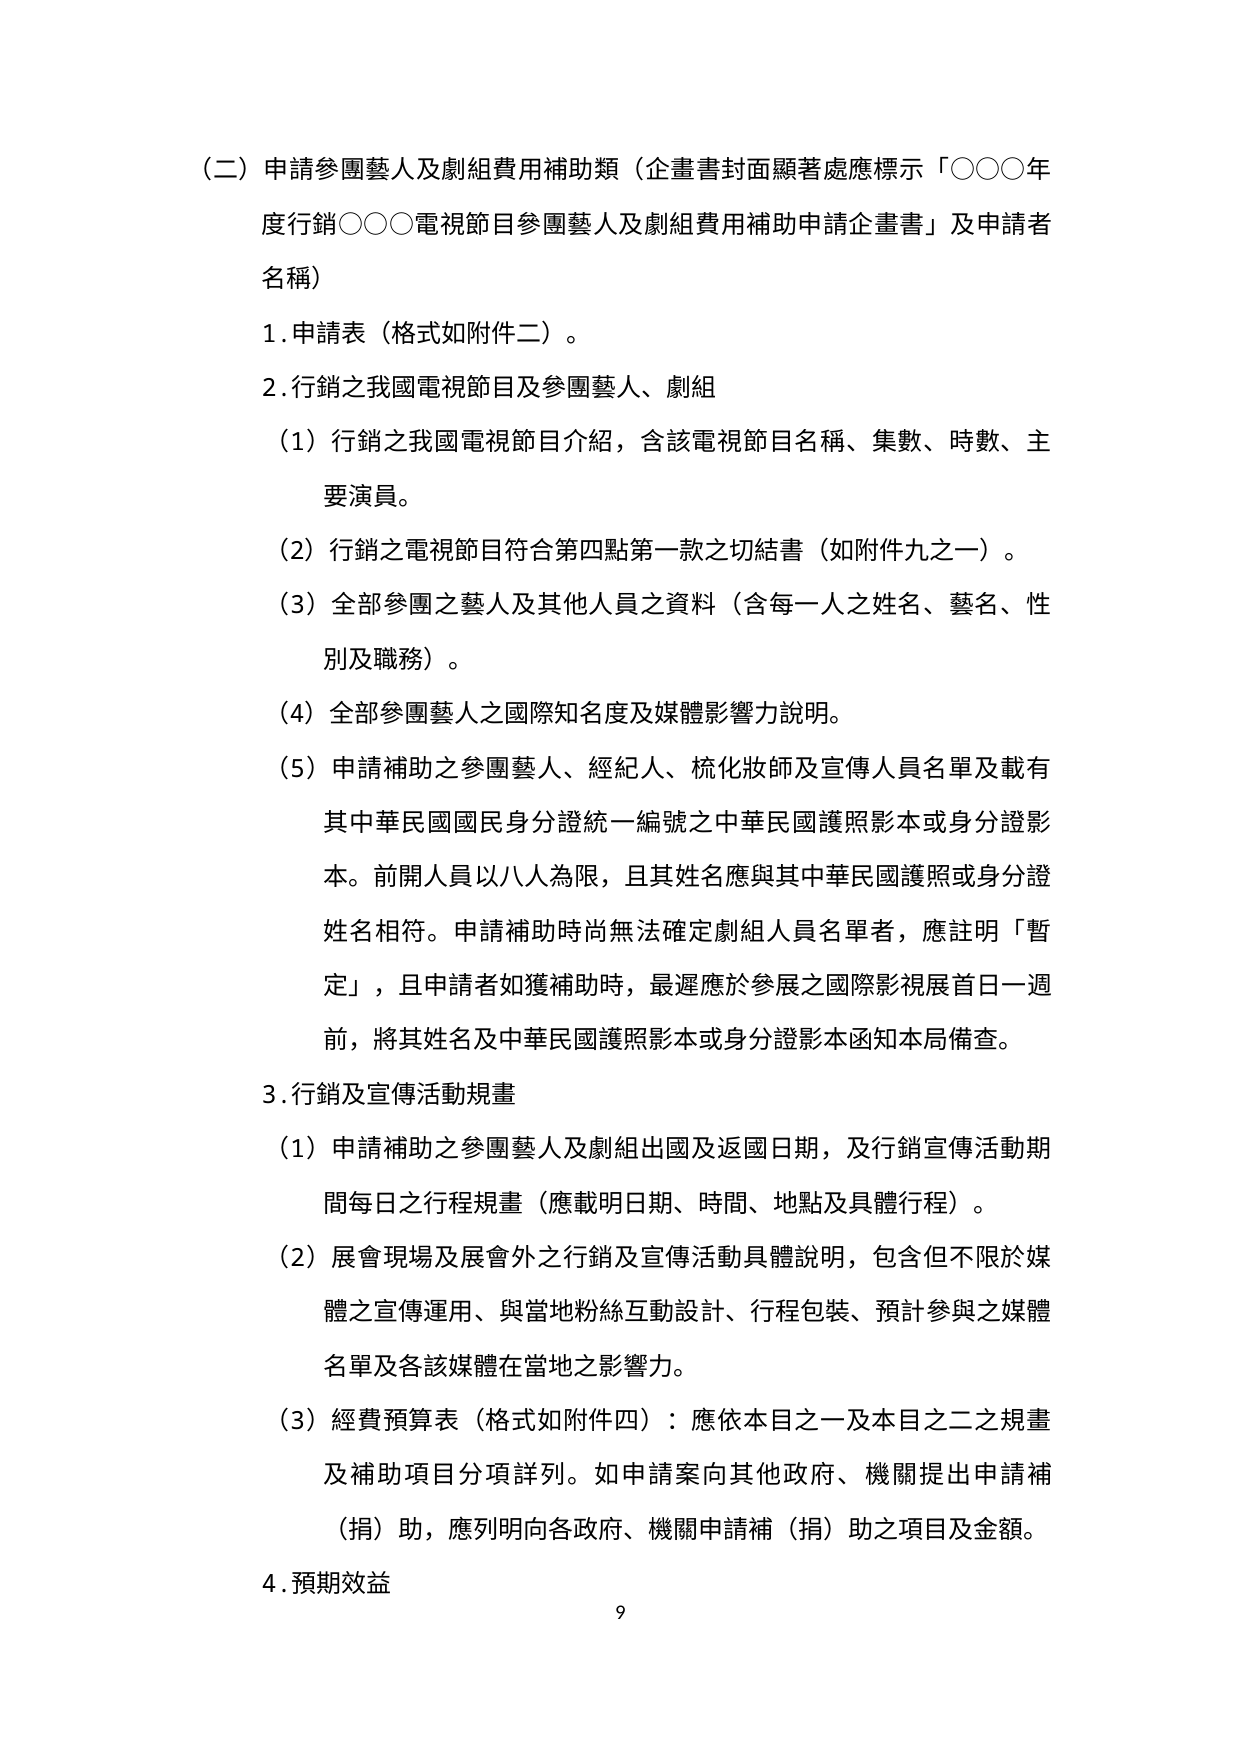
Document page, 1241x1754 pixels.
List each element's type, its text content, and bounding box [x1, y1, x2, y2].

text （2）展會現場及展會外之行銷及宣傳活動具體說明，包含但不限於媒體之宣傳運用、與當地粉絲互動設計、行程包裝、預計參與之媒體名單及各該媒體在當地之影響力。 [264, 1237, 1053, 1382]
text （1）行銷之我國電視節目介紹，含該電視節目名稱、集數、時數、主要演員。 [264, 422, 1053, 512]
text 2.行銷之我國電視節目及參團藝人、劇組 [261, 367, 1053, 404]
text （4）全部參團藝人之國際知名度及媒體影響力說明。 [264, 694, 1053, 730]
text （3）經費預算表（格式如附件四）：應依本目之一及本目之二之規畫及補助項目分項詳列。如申請案向其他政府、機關提出申請補（捐）助，應列明向各政府、機關申請補（捐）助之項目及金額。 [264, 1401, 1053, 1546]
text （1）申請補助之參團藝人及劇組出國及返國日期，及行銷宣傳活動期間每日之行程規畫（應載明日期、時間、地點及具體行程）。 [264, 1129, 1053, 1219]
text 3.行銷及宣傳活動規畫 [261, 1074, 1053, 1111]
text （5）申請補助之參團藝人、經紀人、梳化妝師及宣傳人員名單及載有其中華民國國民身分證統一編號之中華民國護照影本或身分證影本。前開人員以八人為限，且其姓名應與其中華民國護照或身分證姓名相符。申請補助時尚無法確定劇組人員名單者，應註明「暫定」，且申請者如獲補助時，最遲應於參展之國際影視展首日一週前，將其姓名及中華民國護照影本或身分證影本函知本局備查。 [264, 748, 1053, 1056]
text 4.預期效益 [261, 1564, 1053, 1600]
text （2）行銷之電視節目符合第四點第一款之切結書（如附件九之一）。 [264, 531, 1053, 567]
text （3）全部參團之藝人及其他人員之資料（含每一人之姓名、藝名、性別及職務）。 [264, 585, 1053, 676]
text 1.申請表（格式如附件二）。 [261, 313, 1053, 349]
text （二）申請參團藝人及劇組費用補助類（企畫書封面顯著處應標示「○○○年度行銷○○○電視節目參團藝人及劇組費用補助申請企畫書」及申請者名稱） [187, 150, 1053, 295]
